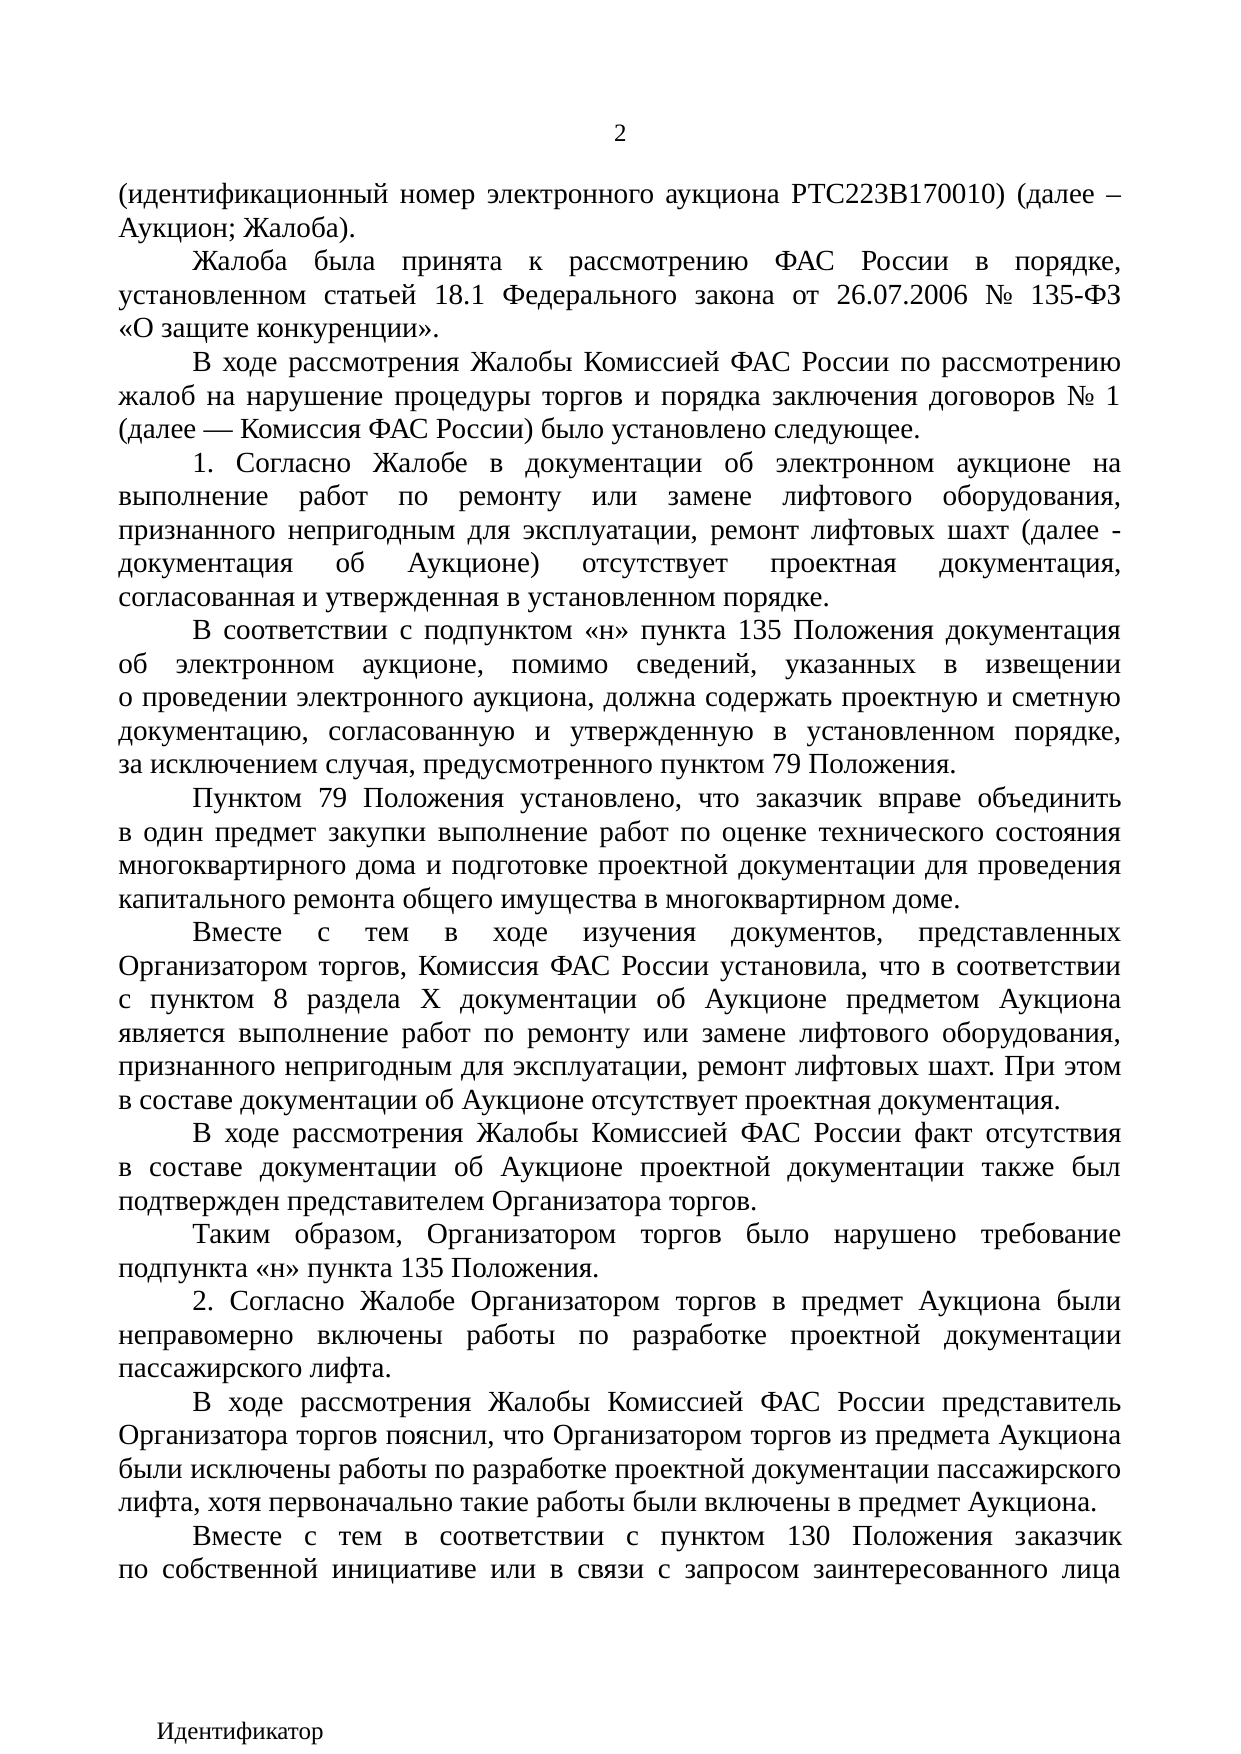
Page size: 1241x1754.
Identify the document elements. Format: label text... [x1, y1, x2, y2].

text (идентификационный номер электронного аукциона РТС223В170010) (далее – Аукцион; Жалоба). [118, 176, 1122, 243]
text 2. Согласно Жалобе Организатором торгов в предмет Аукциона были неправомерно включены работы по разработке проектной документации пассажирского лифта. [118, 1283, 1122, 1384]
text В ходе рассмотрения Жалобы Комиссией ФАС России факт отсутствия в составе документации об Аукционе проектной документации также был подтвержден представителем Организатора торгов. [118, 1116, 1122, 1216]
text Таким образом, Организатором торгов было нарушено требование подпункта «н» пункта 135 Положения. [118, 1216, 1122, 1283]
text Вместе с тем в ходе изучения документов, представленных Организатором торгов, Комиссия ФАС России установила, что в соответствии с пунктом 8 раздела X документации об Аукционе предметом Аукциона является выполнение работ по ремонту или замене лифтового оборудования, признанного непригодным для эксплуатации, ремонт лифтовых шахт. При этом в составе документации об Аукционе отсутствует проектная документация. [118, 914, 1122, 1116]
text Вместе с тем в соответствии с пунктом 130 Положения заказчик по собственной инициативе или в связи с запросом заинтересованного лица [118, 1518, 1122, 1585]
text Жалоба была принята к рассмотрению ФАС России в порядке, установленном статьей 18.1 Федерального закона от 26.07.2006 № 135-ФЗ «О защите конкуренции». [118, 243, 1122, 344]
text В соответствии с подпунктом «н» пункта 135 Положения документация об электронном аукционе, помимо сведений, указанных в извещении о проведении электронного аукциона, должна содержать проектную и сметную документацию, согласованную и утвержденную в установленном порядке, за исключением случая, предусмотренного пунктом 79 Положения. [118, 612, 1122, 780]
text 1. Согласно Жалобе в документации об электронном аукционе на выполнение работ по ремонту или замене лифтового оборудования, признанного непригодным для эксплуатации, ремонт лифтовых шахт (далее - документация об Аукционе) отсутствует проектная документация, согласованная и утвержденная в установленном порядке. [118, 445, 1122, 612]
text В ходе рассмотрения Жалобы Комиссией ФАС России по рассмотрению жалоб на нарушение процедуры торгов и порядка заключения договоров № 1 (далее — Комиссия ФАС России) было установлено следующее. [118, 344, 1122, 445]
text Пунктом 79 Положения установлено, что заказчик вправе объединить в один предмет закупки выполнение работ по оценке технического состояния многоквартирного дома и подготовке проектной документации для проведения капитального ремонта общего имущества в многоквартирном доме. [118, 780, 1122, 914]
text В ходе рассмотрения Жалобы Комиссией ФАС России представитель Организатора торгов пояснил, что Организатором торгов из предмета Аукциона были исключены работы по разработке проектной документации пассажирского лифта, хотя первоначально такие работы были включены в предмет Аукциона. [118, 1384, 1122, 1518]
